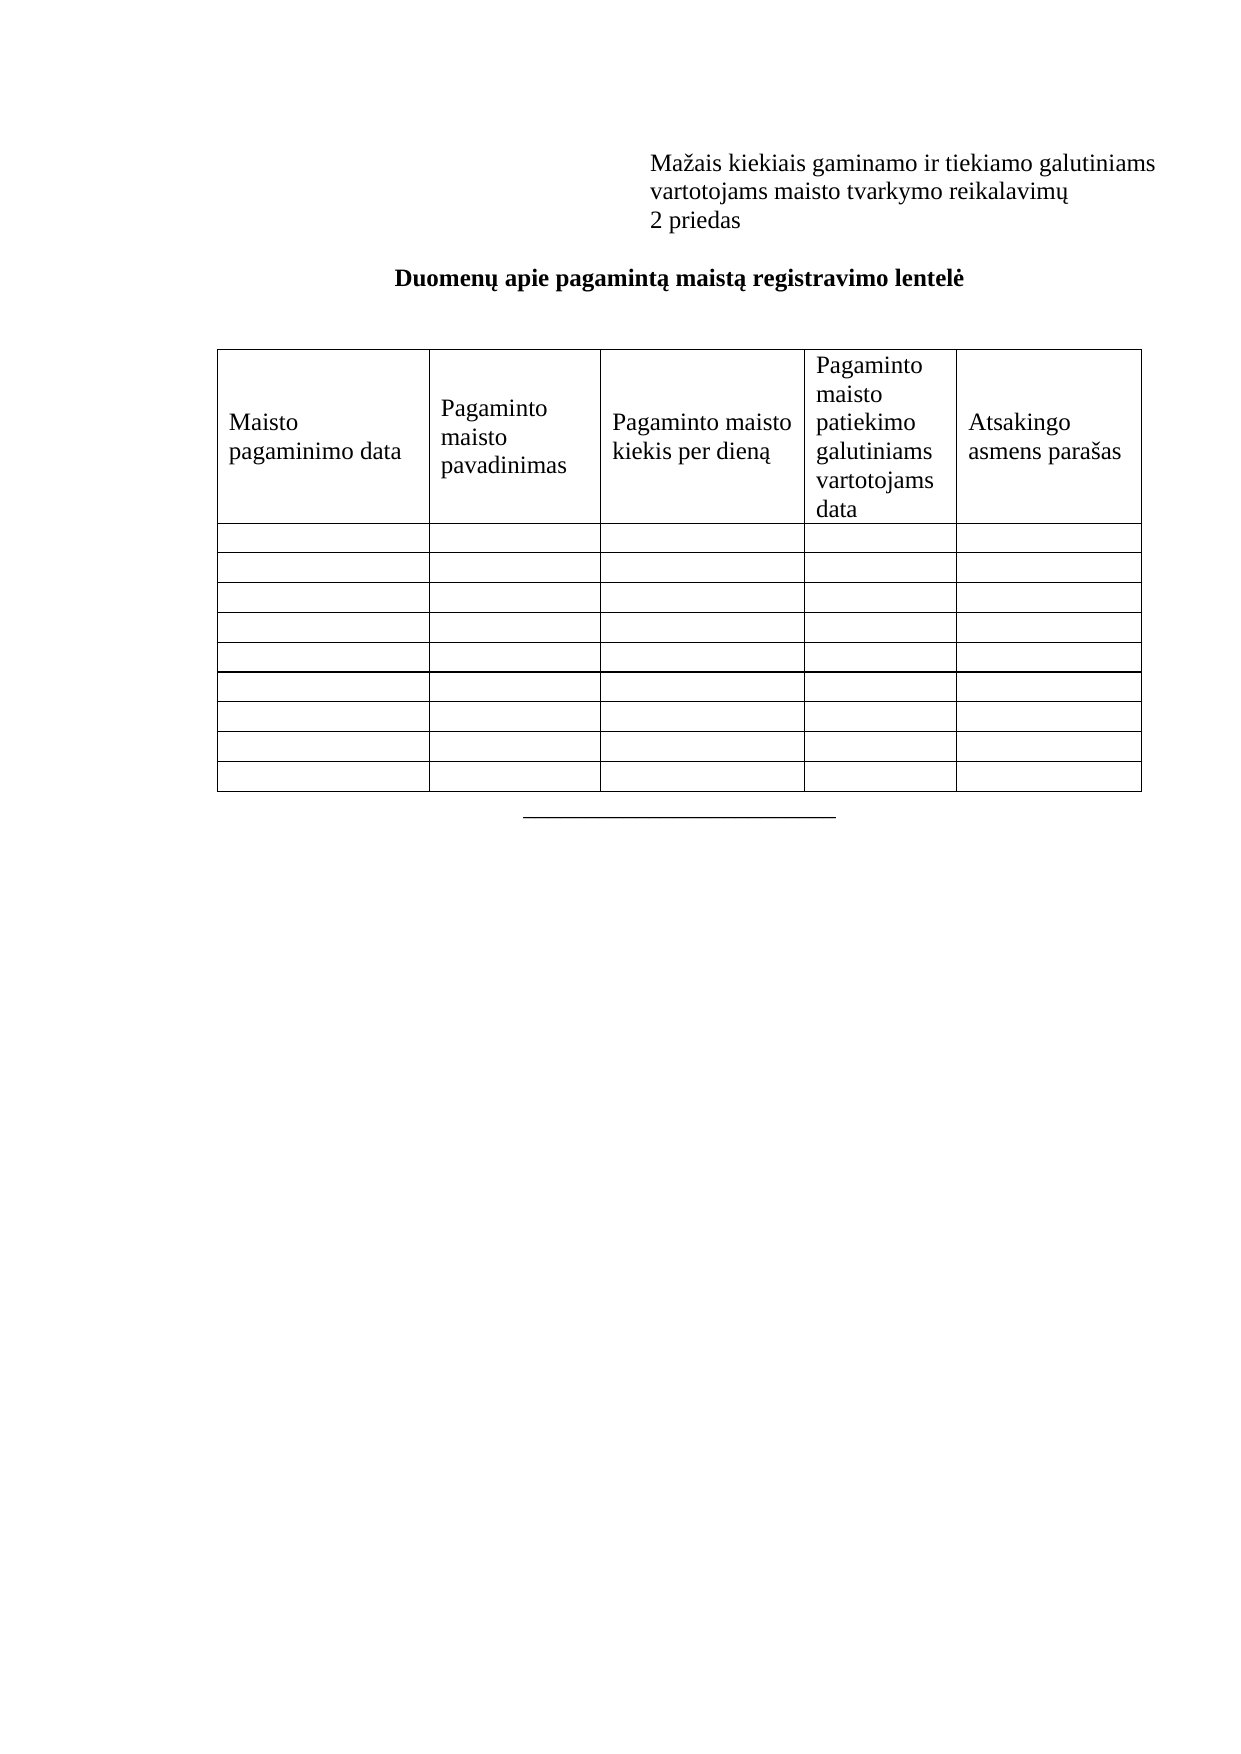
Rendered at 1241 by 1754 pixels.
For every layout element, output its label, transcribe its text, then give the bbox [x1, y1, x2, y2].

table_cell [957, 673, 1141, 701]
text 2 priedas [650, 205, 1181, 234]
table_cell [218, 524, 429, 552]
table_cell [601, 702, 804, 731]
table_cell [601, 613, 804, 642]
table_cell [430, 732, 600, 761]
table_cell [957, 702, 1141, 731]
table_cell [218, 583, 429, 612]
table_cell [957, 613, 1141, 642]
table_cell [805, 643, 956, 671]
text Duomenų apie pagamintą maistą registravimo lentelė [177, 263, 1181, 291]
table_cell [430, 524, 600, 552]
table_cell [601, 673, 804, 701]
table_cell [805, 732, 956, 761]
table_cell [805, 762, 956, 791]
table_cell [601, 583, 804, 612]
table_cell [601, 732, 804, 761]
table_cell [430, 702, 600, 731]
table_cell [430, 553, 600, 582]
table_cell [601, 553, 804, 582]
table_cell [805, 673, 956, 701]
table_header Maisto pagaminimo data [218, 350, 429, 522]
table_cell [430, 673, 600, 701]
text _________________________ [177, 792, 1181, 820]
table_cell [601, 643, 804, 671]
table_header Pagaminto maisto kiekis per dieną [601, 350, 804, 522]
table_cell [430, 613, 600, 642]
table_cell [218, 643, 429, 671]
table_cell [805, 583, 956, 612]
table_cell [430, 583, 600, 612]
text Mažais kiekiais gaminamo ir tiekiamo galutiniams vartotojams maisto tvarkymo reikalavimų [650, 148, 1181, 205]
table_cell [957, 524, 1141, 552]
table_cell [805, 553, 956, 582]
table_cell [430, 762, 600, 791]
table_cell [805, 613, 956, 642]
table_cell [957, 583, 1141, 612]
table_cell [218, 613, 429, 642]
table_cell [957, 762, 1141, 791]
table_cell [601, 762, 804, 791]
table_cell [218, 673, 429, 701]
table_cell [430, 643, 600, 671]
table_cell [218, 732, 429, 761]
table_cell [601, 524, 804, 552]
table_header Pagaminto maisto pavadinimas [430, 350, 600, 522]
table_cell [805, 524, 956, 552]
table_cell [218, 762, 429, 791]
table_cell [957, 643, 1141, 671]
table_cell [805, 702, 956, 731]
table_cell [218, 553, 429, 582]
table_cell [957, 553, 1141, 582]
table_header Atsakingo asmens parašas [957, 350, 1141, 522]
table_cell [957, 732, 1141, 761]
table_header Pagaminto maisto patiekimo galutiniams vartotojams data [805, 350, 956, 522]
table_cell [218, 702, 429, 731]
